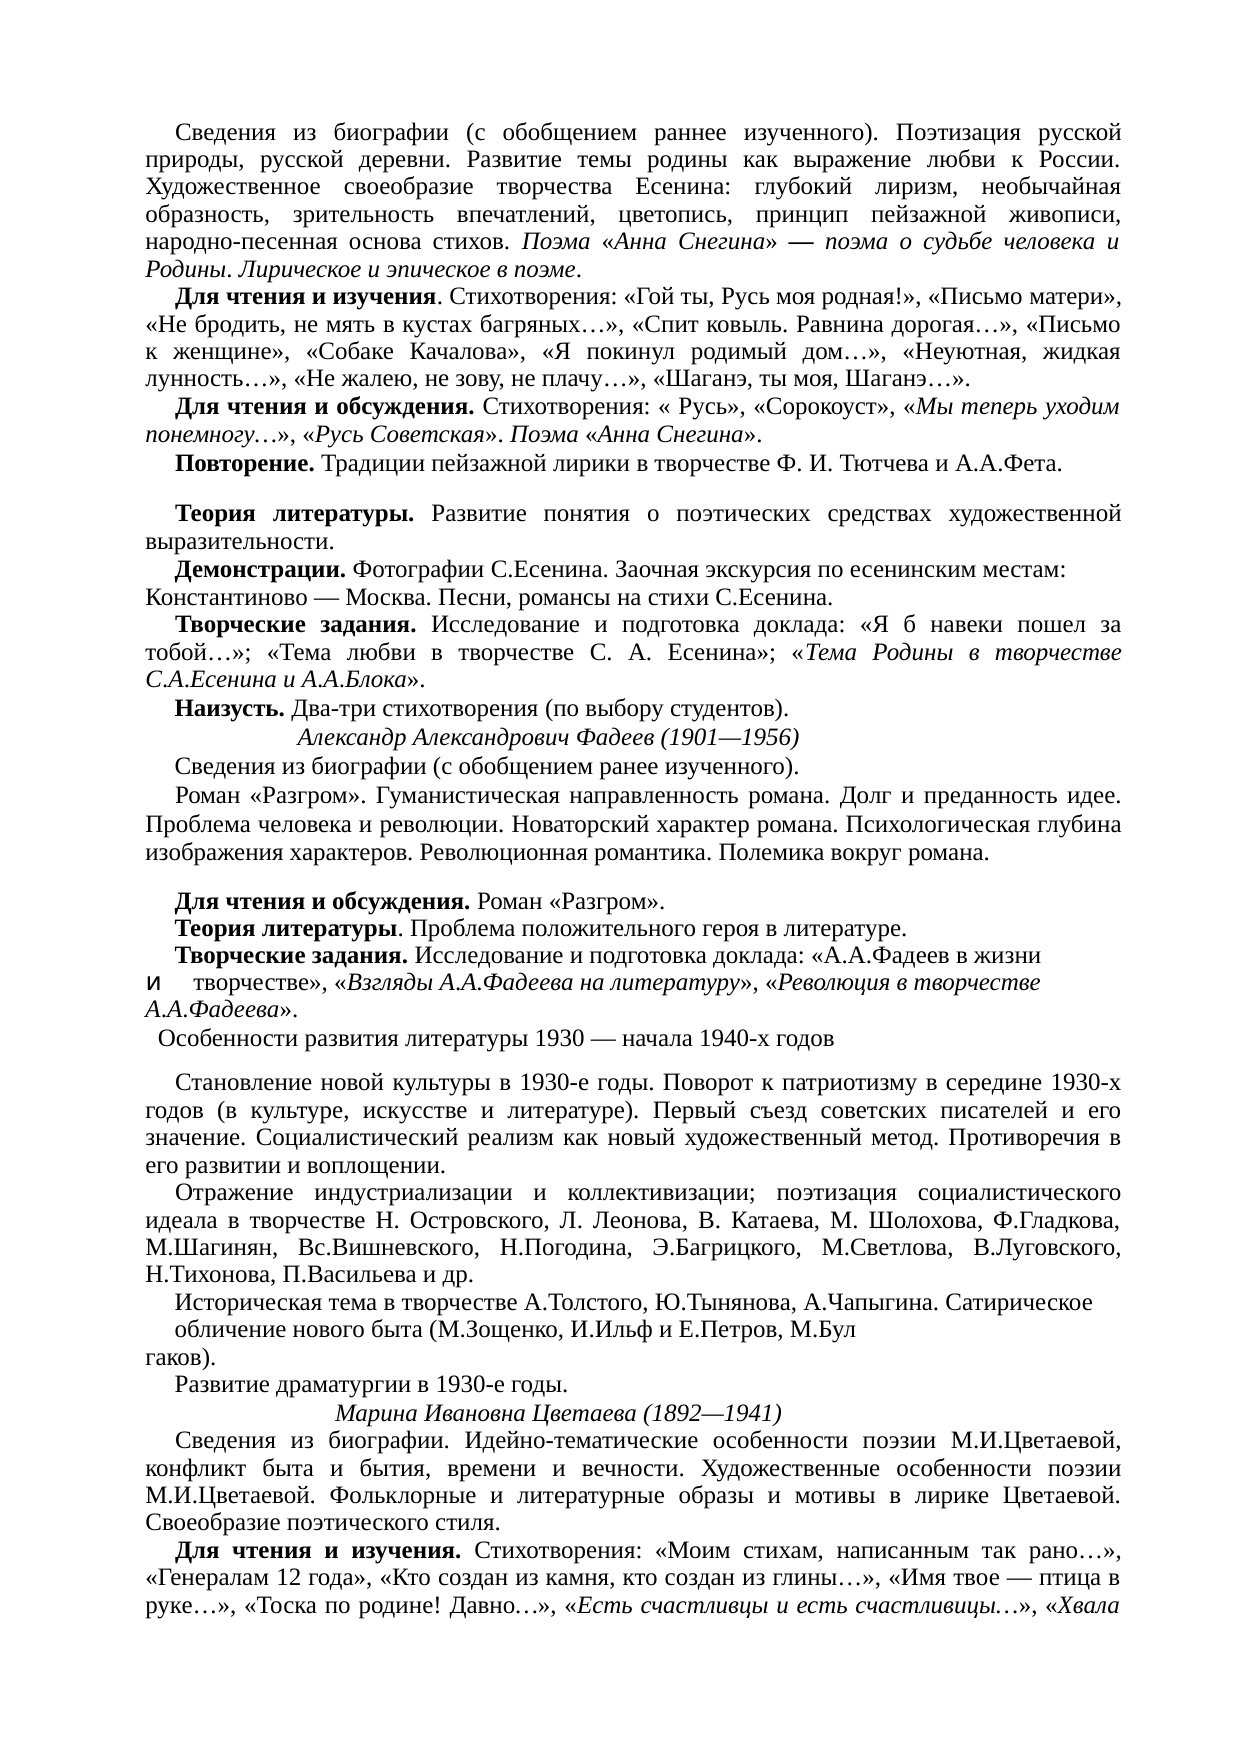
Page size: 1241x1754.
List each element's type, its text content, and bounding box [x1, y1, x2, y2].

text Роман «Разгром». Гуманистическая направленность романа. Долг и преданность идее. Проблема человека и революции. Новаторский характер романа. Психологическая глубина изображения характеров. Революционная романтика. Полемика вокруг романа. [145, 780, 1122, 866]
text Историческая тема в творчестве А.Толстого, Ю.Тынянова, А.Чапыгина. Сатирическое обличение нового быта (М.Зощенко, И.Ильф и Е.Петров, М.Бул­ [174, 1289, 1122, 1343]
text Для чтения и изучения. Стихотворения: «Гой ты, Русь моя родная!», «Письмо матери», «Не бродить, не мять в кустах багряных…», «Спит ковыль. Равнина дорогая…», «Письмо к женщине», «Собаке Качалова», «Я покинул родимый дом…», «Неуютная, жидкая лунность…», «Не жалею, не зову, не плачу…», «Шаганэ, ты моя, Шаганэ…». [145, 283, 1122, 392]
text Отражение индустриализации и коллективизации; поэтизация социалистического идеала в творчестве Н. Островского, Л. Леонова, В. Катаева, М. Шолохова, Ф.Гладкова, М.Шагинян, Вс.Вишневского, Н.Погодина, Э.Багрицкого, М.Светлова, В.Луговского, Н.Тихонова, П.Васильева и др. [145, 1179, 1122, 1288]
text Развитие драматургии в 1930-е годы. [174, 1371, 1122, 1398]
text Демонстрации. Фотографии С.Есенина. Заочная экскурсия по есенинским местам: [174, 554, 1122, 583]
text Для чтения и обсуждения. Роман «Разгром». [174, 886, 1122, 915]
text Для чтения и обсуждения. Стихотворения: « Русь», «Сорокоуст», «Мы теперь уходим понемногу…», «Русь Советская». Поэма «Анна Снегина». [145, 393, 1122, 447]
text Повторение. Традиции пейзажной лирики в творчестве Ф. И. Тютчева и А.А.Фета. [145, 448, 1122, 477]
text Наизусть. Два-три стихотворения (по выбору студентов). [174, 693, 1122, 722]
text Особенности развития литературы 1930 — начала 1940-х годов [158, 1023, 1122, 1052]
text Марина Ивановна Цветаева (1892—1941) [335, 1398, 1122, 1427]
text Теория литературы. Развитие понятия о поэтических средствах художественной выразительности. [145, 500, 1122, 554]
text Теория литературы. Проблема положительного героя в литературе. [174, 915, 1122, 942]
text Сведения из биографии (с обобщением раннее изученного). Поэтизация русской природы, русской деревни. Развитие темы родины как выражение любви к России. Художественное своеобразие творчества Есенина: глубокий лиризм, необычайная образность, зрительность впечатлений, цветопись, принцип пейзажной живописи, народно-песенная основа стихов. Поэма «Анна Снегина» — поэма о судьбе человека и Родины. Лирическое и эпическое в поэме. [145, 118, 1122, 282]
text Александр Александрович Фадеев (1901—1956) [297, 722, 1122, 751]
text гаков). [145, 1343, 1122, 1371]
text Сведения из биографии (с обобщением ранее изученного). [174, 751, 1122, 780]
text Творческие задания. Исследование и подготовка доклада: «Я б навеки пошел за тобой…»; «Тема любви в творчестве С. А. Есенина»; «Тема Родины в творчестве С.А.Есенина и А.А.Блока». [145, 611, 1122, 693]
text Становление новой культуры в 1930-е годы. Поворот к патриотизму в середине 1930-х годов (в культуре, искусстве и литературе). Первый съезд советских писателей и его значение. Социалистический реализм как новый художественный метод. Противоречия в его развитии и воплощении. [145, 1069, 1122, 1178]
text Для чтения и изучения. Стихотворения: «Моим стихам, написанным так рано…», «Генералам 12 года», «Кто создан из камня, кто создан из глины…», «Имя твое — птица в руке…», «Тоска по родине! Давно…», «Есть счастливцы и есть счастливицы…», «Хвала [145, 1536, 1122, 1618]
list творчестве», «Взгляды А.А.Фадеева на литературу», «Революция в творчестве А.А.Фадеева». [145, 968, 1122, 1023]
text Константиново — Москва. Песни, романсы на стихи С.Есенина. [145, 583, 1122, 611]
text Сведения из биографии. Идейно-тематические особенности поэзии М.И.Цветаевой, конфликт быта и бытия, времени и вечности. Художественные особенности поэзии М.И.Цветаевой. Фольклорные и литературные образы и мотивы в лирике Цветаевой. Своеобразие поэтического стиля. [145, 1427, 1122, 1536]
text Творческие задания. Исследование и подготовка доклада: «А.А.Фадеев в жизни [174, 942, 1122, 968]
